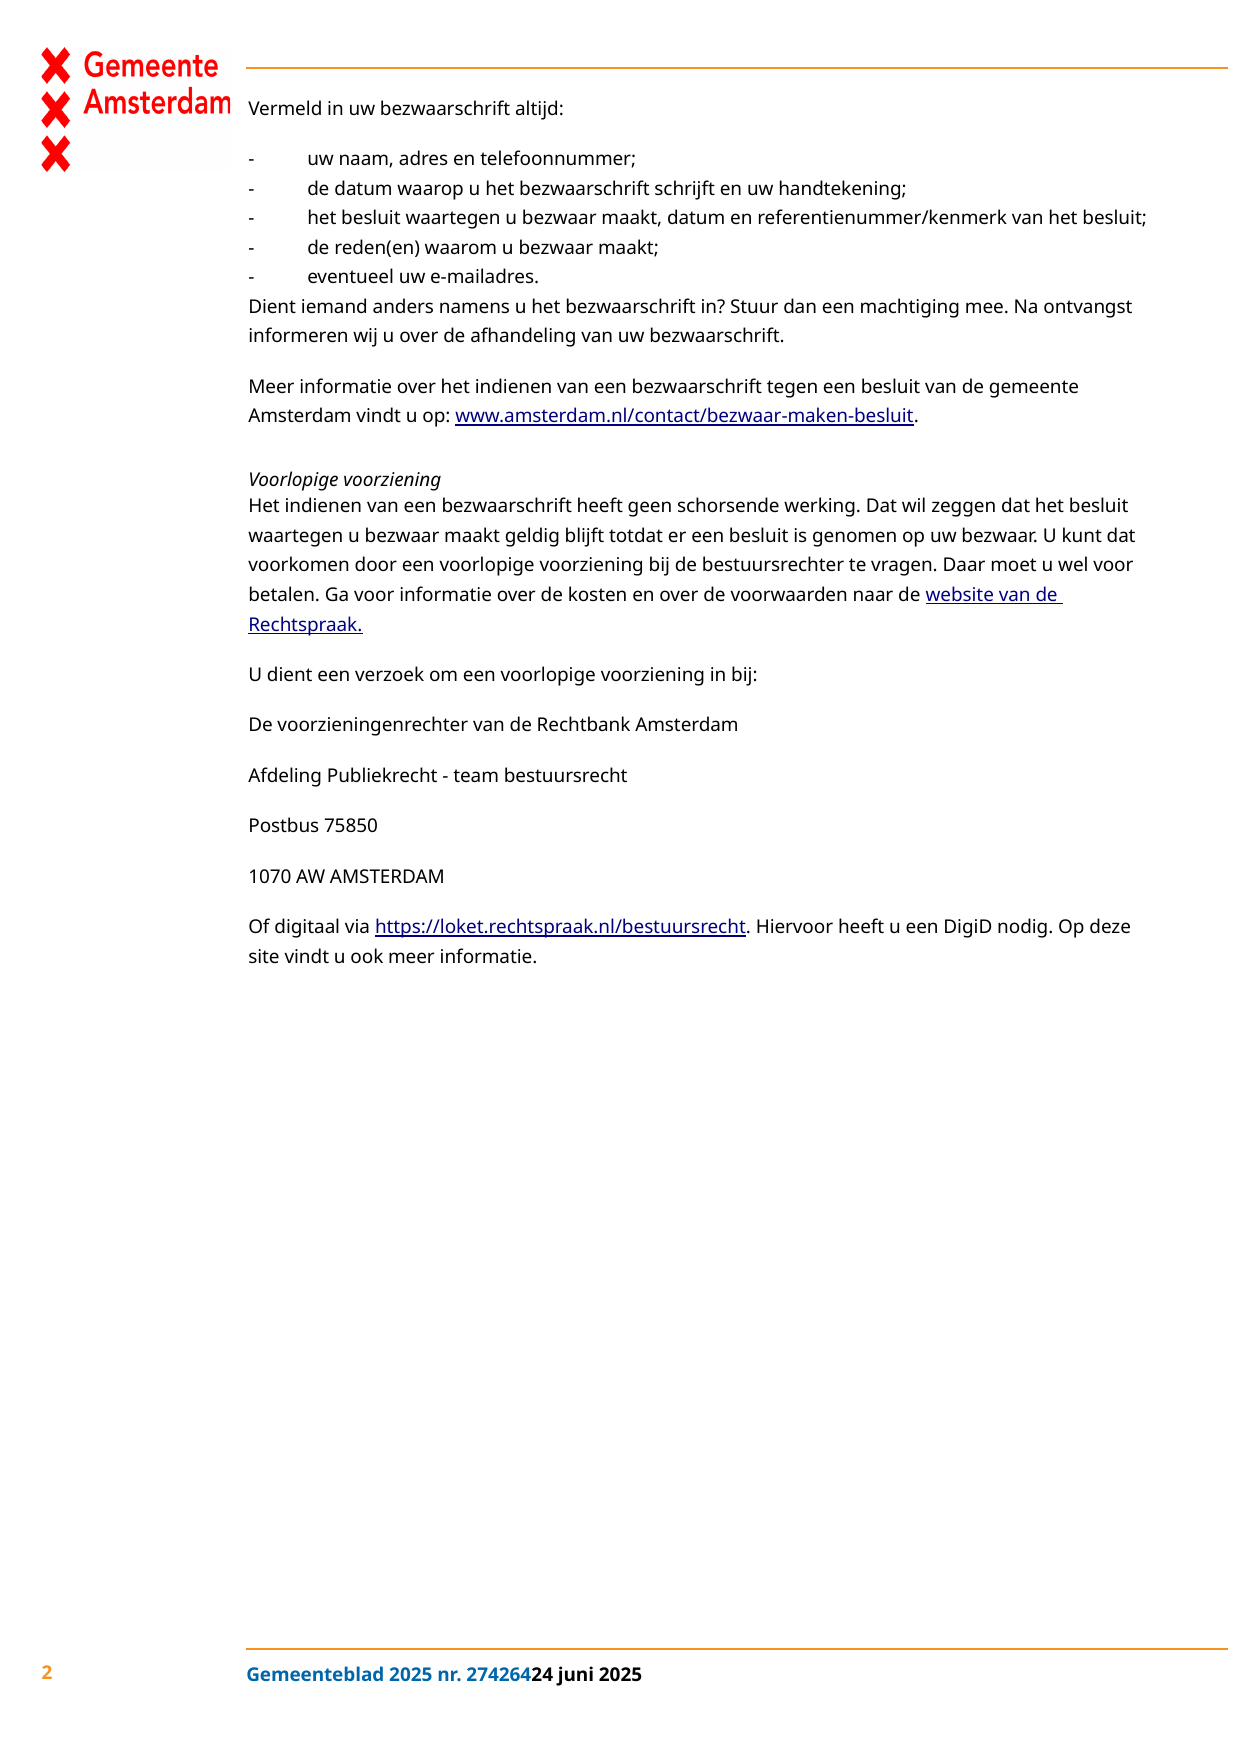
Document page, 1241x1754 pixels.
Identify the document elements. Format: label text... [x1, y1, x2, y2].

text U dient een verzoek om een voorlopige voorziening in bij: [248, 661, 1152, 687]
text De voorzieningenrechter van de Rechtbank Amsterdam [248, 712, 1152, 737]
text Vermeld in uw bezwaarschrift altijd: [248, 95, 1152, 121]
picture [41, 47, 231, 172]
text Meer informatie over het indienen van een bezwaarschrift tegen een besluit van de gemeente Amsterdam vindt u op: www.amsterdam.nl/contact/bezwaar-maken-besluit. [248, 373, 1152, 428]
text Of digitaal via https://loket.rechtspraak.nl/bestuursrecht. Hiervoor heeft u een DigiD nodig. Op deze site vindt u ook meer informatie. [248, 913, 1152, 968]
text Het indienen van een bezwaarschrift heeft geen schorsende werking. Dat wil zeggen dat het besluit waartegen u bezwaar maakt geldig blijft totdat er een besluit is genomen op uw bezwaar. U kunt dat voorkomen door een voorlopige voorziening bij de bestuursrechter te vragen. Daar moet u wel voor betalen. Ga voor informatie over de kosten en over de voorwaarden naar de website van de Rechtspraak. [248, 492, 1152, 636]
text Postbus 75850 [248, 812, 1152, 838]
text Afdeling Publiekrecht - team bestuursrecht [248, 762, 1152, 788]
text 1070 AW AMSTERDAM [248, 863, 1152, 888]
list de datum waarop u het bezwaarschrift schrijft en uw handtekening; [248, 175, 1152, 201]
list eventueel uw e-mailadres. [248, 263, 1152, 289]
list de reden(en) waarom u bezwaar maakt; [248, 234, 1152, 260]
list uw naam, adres en telefoonnummer; [248, 145, 1152, 171]
list het besluit waartegen u bezwaar maakt, datum en referentienummer/kenmerk van het besluit; [248, 204, 1152, 230]
text Voorlopige voorziening [248, 467, 1152, 492]
text Dient iemand anders namens u het bezwaarschrift in? Stuur dan een machtiging mee. Na ontvangst informeren wij u over de afhandeling van uw bezwaarschrift. [248, 293, 1152, 348]
